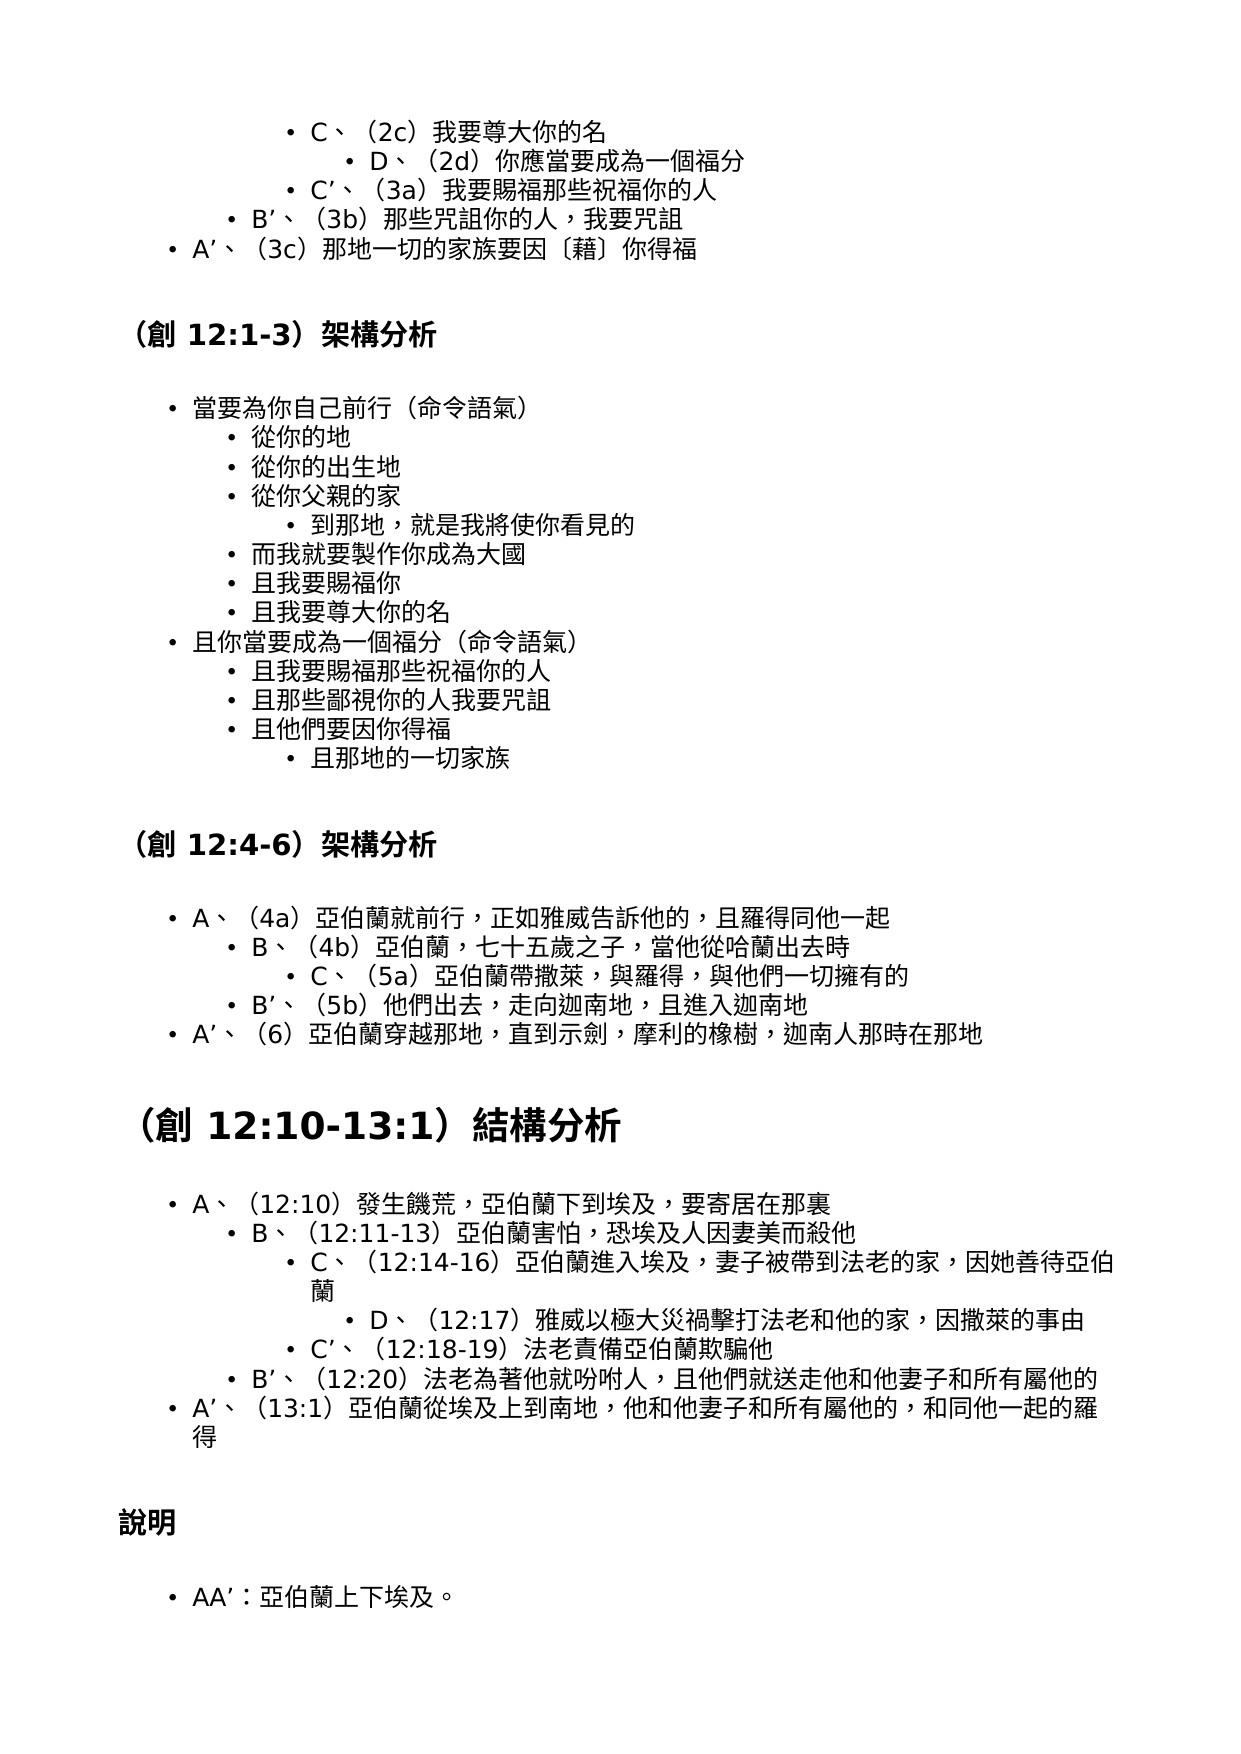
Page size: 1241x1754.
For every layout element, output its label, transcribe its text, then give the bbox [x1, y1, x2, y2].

subtitle （創 12:10-13:1）結構分析 [118, 1104, 1122, 1148]
subtitle （創 12:4-6）架構分析 [118, 828, 1122, 862]
list 當要為你自己前行（命令語氣） [177, 394, 1122, 423]
list 且那地的一切家族 [295, 744, 1122, 773]
subtitle 說明 [118, 1507, 1122, 1541]
list 且他們要因你得福 [236, 715, 1122, 744]
list 且我要賜福那些祝福你的人 [236, 657, 1122, 686]
list C、（2c）我要尊大你的名 [295, 118, 1122, 147]
list D、（2d）你應當要成為一個福分 [354, 147, 1122, 176]
list AA’：亞伯蘭上下埃及。 [177, 1583, 1122, 1612]
list C、（5a）亞伯蘭帶撒萊，與羅得，與他們一切擁有的 [295, 962, 1122, 991]
list D、（12:17）雅威以極大災禍擊打法老和他的家，因撒萊的事由 [354, 1307, 1122, 1336]
list B、（12:11-13）亞伯蘭害怕，恐埃及人因妻美而殺他 [236, 1219, 1122, 1248]
list 且你當要成為一個福分（命令語氣） [177, 628, 1122, 657]
list 而我就要製作你成為大國 [236, 540, 1122, 569]
list B’、（5b）他們出去，走向迦南地，且進入迦南地 [236, 991, 1122, 1021]
list A、（12:10）發生饑荒，亞伯蘭下到埃及，要寄居在那裏 [177, 1190, 1122, 1219]
list 到那地，就是我將使你看見的 [295, 511, 1122, 540]
list 從你父親的家 [236, 482, 1122, 511]
list 且我要賜福你 [236, 569, 1122, 598]
list 且那些鄙視你的人我要咒詛 [236, 686, 1122, 715]
list A’、（6）亞伯蘭穿越那地，直到示劍，摩利的橡樹，迦南人那時在那地 [177, 1021, 1122, 1050]
list A’、（13:1）亞伯蘭從埃及上到南地，他和他妻子和所有屬他的，和同他一起的羅得 [177, 1394, 1122, 1452]
list C、（12:14-16）亞伯蘭進入埃及，妻子被帶到法老的家，因她善待亞伯蘭 [295, 1248, 1122, 1307]
list A、（4a）亞伯蘭就前行，正如雅威告訴他的，且羅得同他一起 [177, 904, 1122, 933]
list B’、（3b）那些咒詛你的人，我要咒詛 [236, 206, 1122, 235]
list 從你的地 [236, 423, 1122, 453]
list A’、（3c）那地一切的家族要因〔藉〕你得福 [177, 235, 1122, 264]
subtitle （創 12:1-3）架構分析 [118, 318, 1122, 352]
list B’、（12:20）法老為著他就吩咐人，且他們就送走他和他妻子和所有屬他的 [236, 1365, 1122, 1394]
list C’、（3a）我要賜福那些祝福你的人 [295, 176, 1122, 206]
list B、（4b）亞伯蘭，七十五歲之子，當他從哈蘭出去時 [236, 933, 1122, 962]
list 且我要尊大你的名 [236, 598, 1122, 628]
list 從你的出生地 [236, 453, 1122, 482]
list C’、（12:18-19）法老責備亞伯蘭欺騙他 [295, 1336, 1122, 1365]
